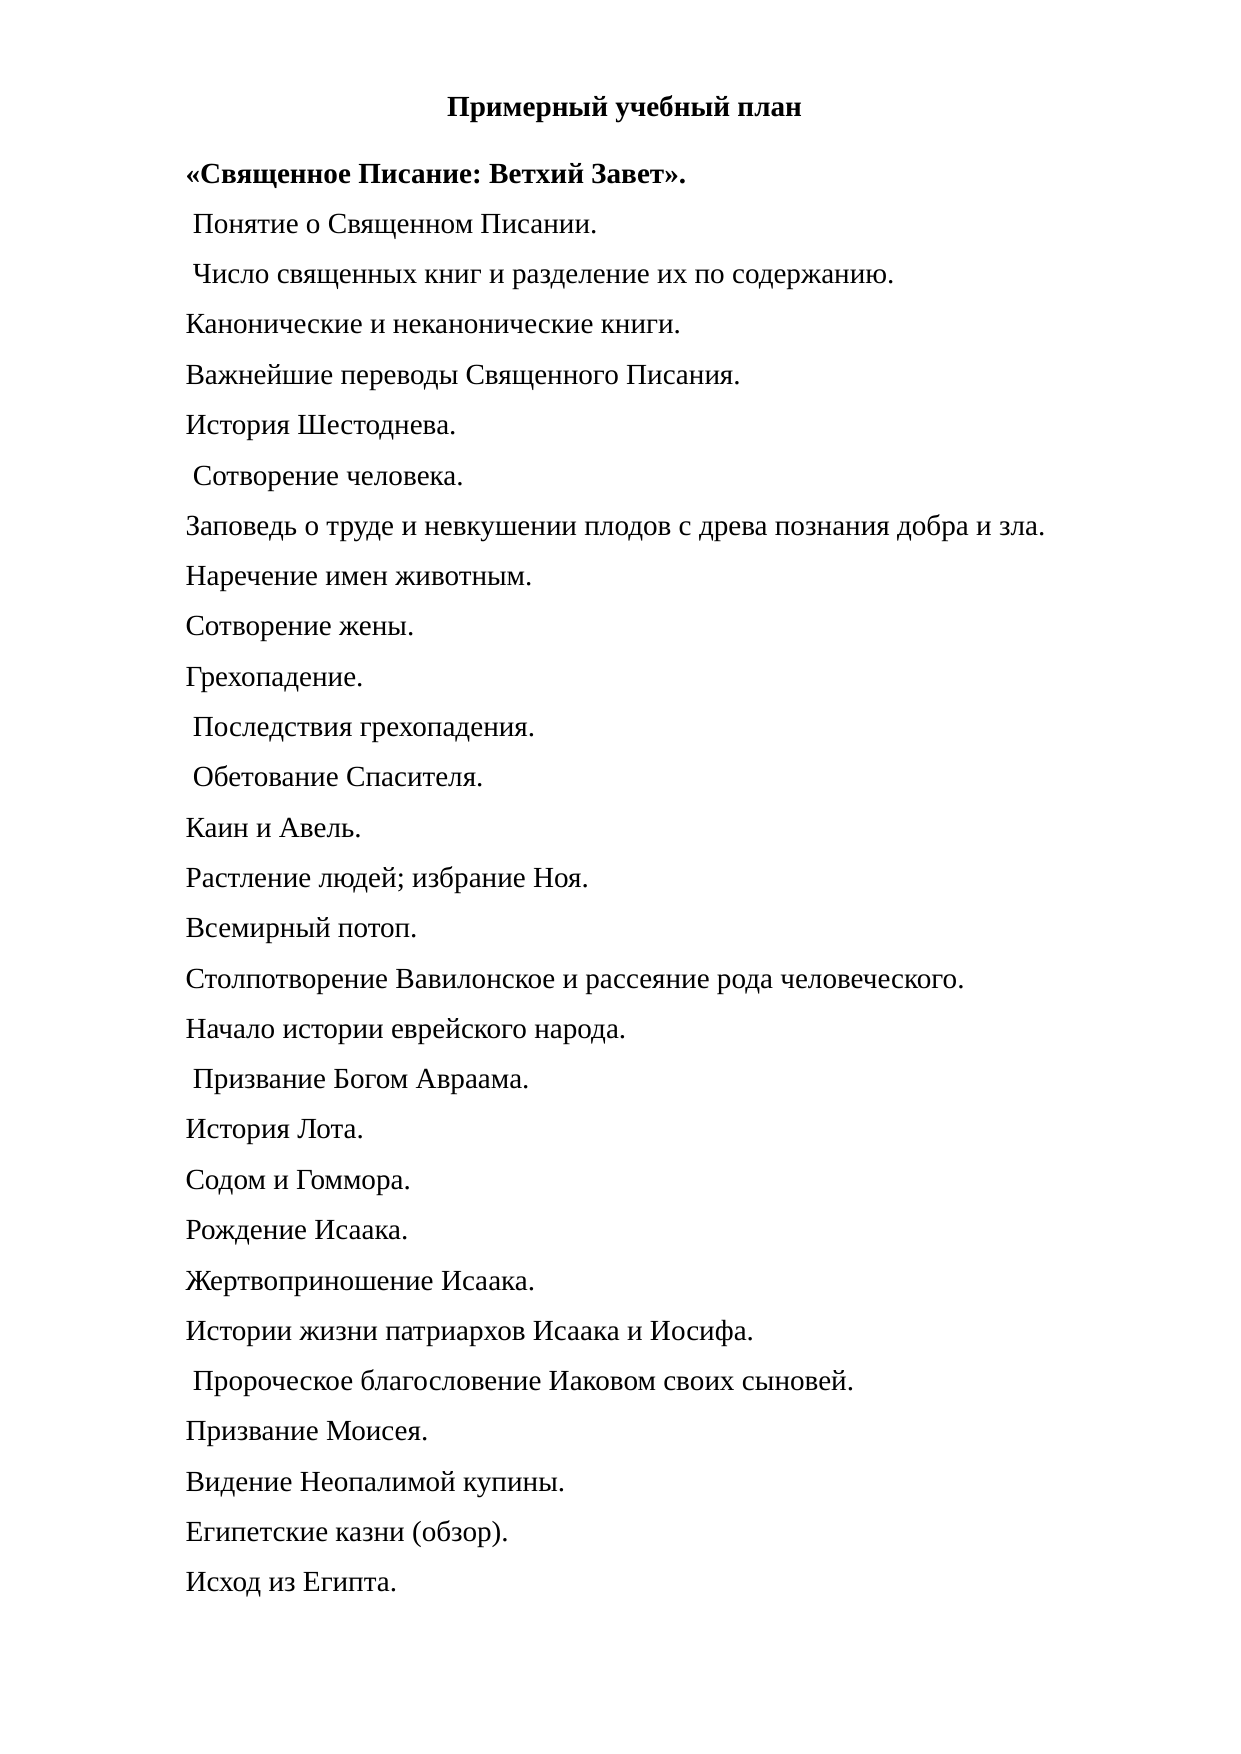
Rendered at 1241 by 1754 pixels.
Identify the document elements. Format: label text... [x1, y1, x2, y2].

text Понятие о Священном Писании. [126, 206, 1122, 239]
text Призвание Богом Авраама. [126, 1061, 1122, 1095]
text Содом и Гоммора. [126, 1162, 1122, 1196]
text Истории жизни патриархов Исаака и Иосифа. [126, 1313, 1122, 1346]
text Наречение имен животным. [126, 558, 1122, 592]
text Грехопадение. [126, 659, 1122, 692]
text Растление людей; избрание Ноя. [126, 860, 1122, 894]
text Столпотворение Вавилонское и рассеяние рода человеческого. [126, 961, 1122, 994]
text История Лота. [126, 1112, 1122, 1145]
text Заповедь о труде и невкушении плодов с древа познания добра и зла. [126, 508, 1122, 541]
text Примерный учебный план [126, 89, 1122, 122]
text Исход из Египта. [126, 1564, 1122, 1598]
text Число священных книг и разделение их по содержанию. [126, 256, 1122, 290]
text Пророческое благословение Иаковом своих сыновей. [126, 1363, 1122, 1397]
text Сотворение жены. [126, 608, 1122, 642]
text Обетование Спасителя. [126, 759, 1122, 793]
text Жертвоприношение Исаака. [126, 1263, 1122, 1296]
text Сотворение человека. [126, 458, 1122, 491]
text Всемирный потоп. [126, 910, 1122, 944]
text Важнейшие переводы Священного Писания. [126, 357, 1122, 391]
text История Шестоднева. [126, 407, 1122, 441]
text «Священное Писание: Ветхий Завет». [126, 156, 1122, 189]
text Начало истории еврейского народа. [126, 1011, 1122, 1044]
text Египетские казни (обзор). [126, 1514, 1122, 1548]
text Каин и Авель. [126, 810, 1122, 843]
text Канонические и неканонические книги. [126, 307, 1122, 340]
text Последствия грехопадения. [126, 709, 1122, 743]
text Видение Неопалимой купины. [126, 1464, 1122, 1497]
text Рождение Исаака. [126, 1212, 1122, 1246]
text Призвание Моисея. [126, 1413, 1122, 1447]
